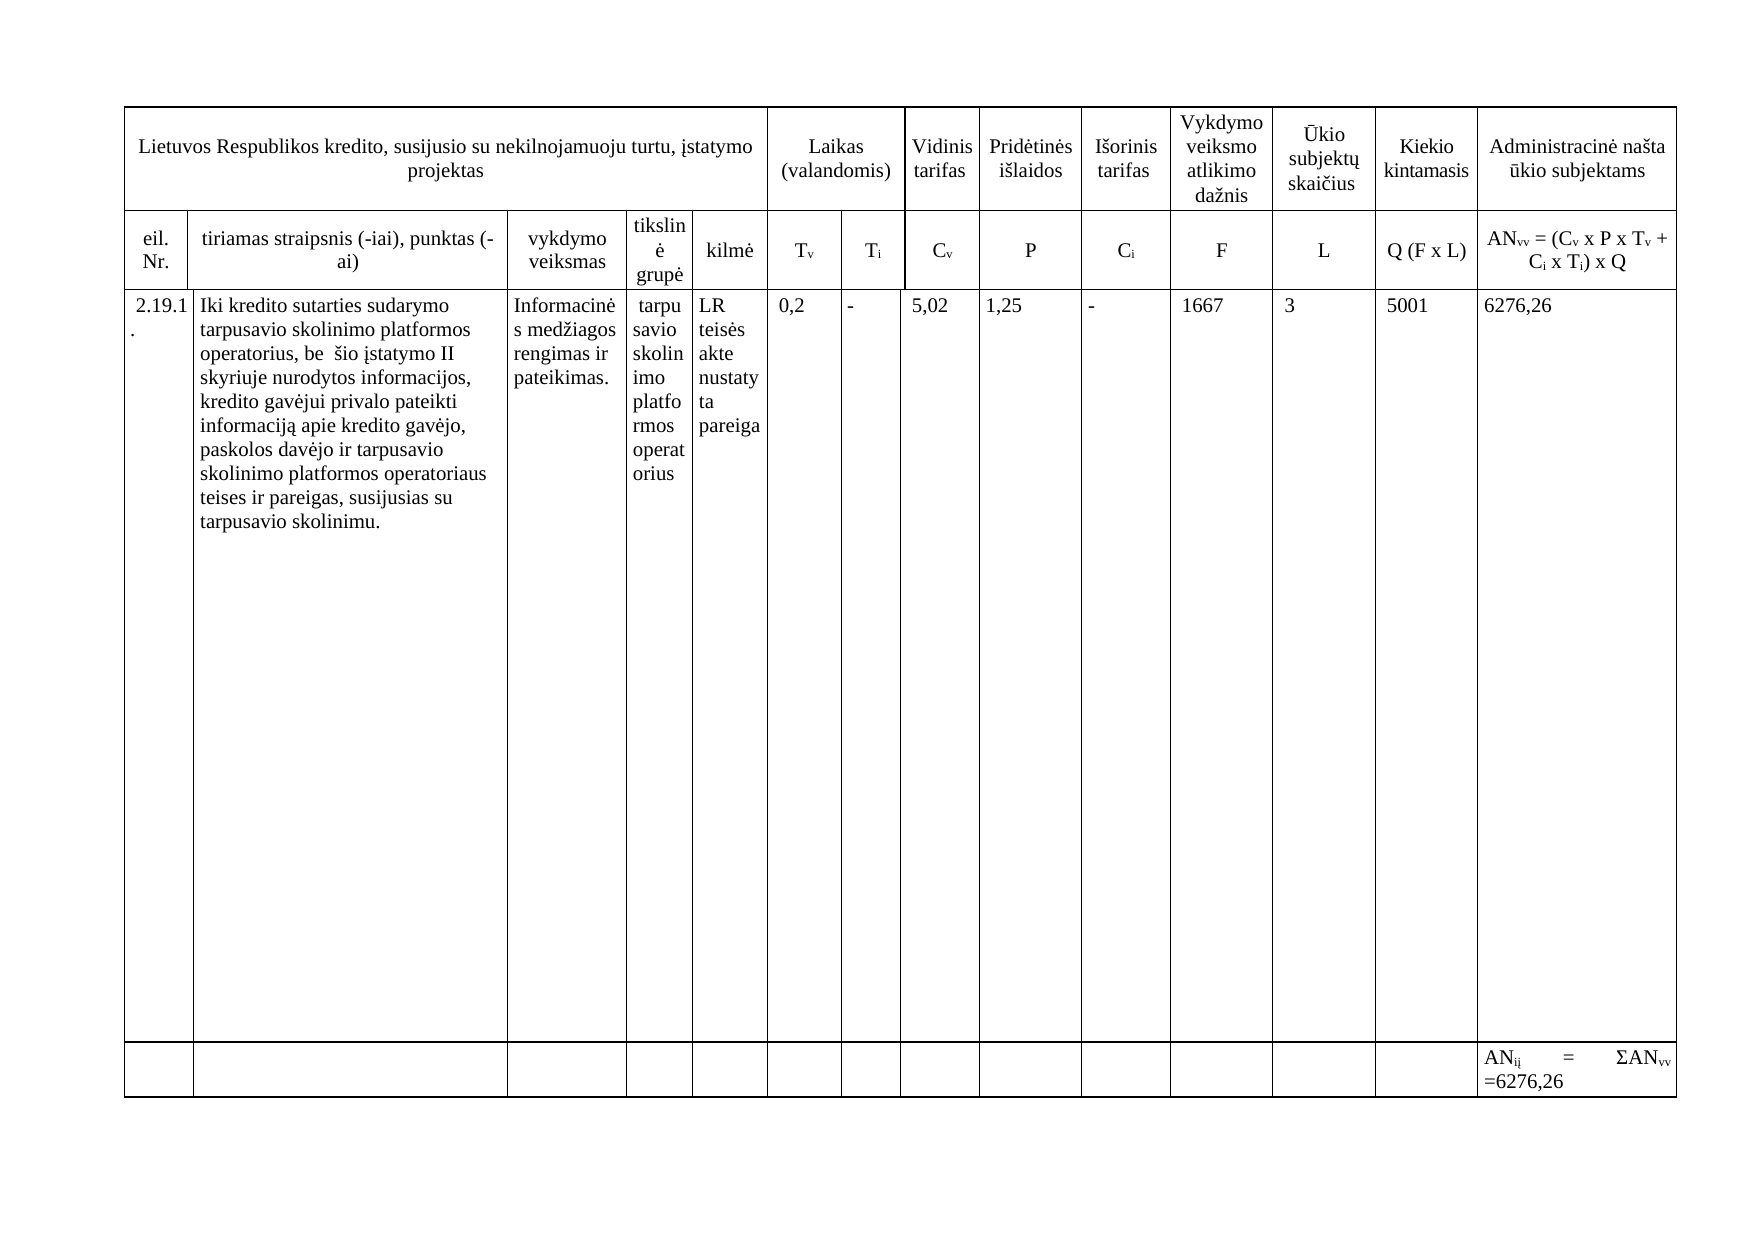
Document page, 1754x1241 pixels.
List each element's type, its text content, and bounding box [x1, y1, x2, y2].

table_cell 2.19.1. [125, 290, 193, 1041]
table_cell Cv [906, 211, 979, 288]
table_cell ANiį = ΣANvv =6276,26 [1478, 1043, 1676, 1096]
table_cell kilmė [693, 211, 767, 288]
table_cell Tv [768, 211, 841, 288]
table_cell tikslinė grupė [627, 211, 692, 288]
table_cell - [1082, 290, 1170, 1041]
table_cell [1273, 1043, 1375, 1096]
table_cell eil. Nr. [125, 211, 187, 288]
table_cell ANvv = (Cv x P x Tv + Ci x Ti) x Q [1478, 211, 1676, 288]
table_cell 1,25 [980, 290, 1081, 1041]
table_cell [508, 1043, 626, 1096]
table_cell Q (F x L) [1376, 211, 1477, 288]
table_cell F [1171, 211, 1272, 288]
table_header Laikas (valandomis) [768, 108, 904, 209]
table_cell 5,02 [901, 290, 979, 1041]
table_cell [194, 1043, 507, 1096]
table_cell 0,2 [768, 290, 841, 1041]
table_cell Ti [842, 211, 904, 288]
table_cell [842, 1043, 900, 1096]
table_header Lietuvos Respublikos kredito, susijusio su nekilnojamuoju turtu, įstatymo projektas [125, 108, 767, 209]
table_cell [125, 1043, 193, 1096]
table_cell [693, 1043, 767, 1096]
table_cell [980, 1043, 1081, 1096]
table_cell L [1273, 211, 1375, 288]
table_cell [1171, 1043, 1272, 1096]
table_cell 6276,26 [1478, 290, 1676, 1041]
table_cell [627, 1043, 692, 1096]
table_header Ūkio subjektų skaičius [1273, 108, 1375, 209]
table_cell Iki kredito sutarties sudarymo tarpusavio skolinimo platformos operatorius, be šio įstatymo II skyriuje nurodytos informacijos, kredito gavėjui privalo pateikti informaciją apie kredito gavėjo, paskolos davėjo ir tarpusavio skolinimo platformos operatoriaus teises ir pareigas, susijusias su tarpusavio skolinimu. [194, 290, 507, 1041]
table_header Vidinis tarifas [906, 108, 979, 209]
table_cell vykdymo veiksmas [508, 211, 626, 288]
table_header Pridėtinės išlaidos [980, 108, 1081, 209]
table_cell tiriamas straipsnis (-iai), punktas (-ai) [188, 211, 507, 288]
table_cell - [842, 290, 900, 1041]
table_header Administracinė našta ūkio subjektams [1478, 108, 1676, 209]
table_cell Ci [1082, 211, 1170, 288]
table_cell P [980, 211, 1081, 288]
table_cell 1667 [1171, 290, 1272, 1041]
table_header Išorinis tarifas [1082, 108, 1170, 209]
table_cell 5001 [1376, 290, 1477, 1041]
table_cell [901, 1043, 979, 1096]
table_header Kiekio kintamasis [1376, 108, 1477, 209]
table_cell LR teisės akte nustatyta pareiga [693, 290, 767, 1041]
table_cell Informacinės medžiagos rengimas ir pateikimas. [508, 290, 626, 1041]
table_cell tarpusavio skolinimo platformos operatorius [627, 290, 692, 1041]
table_cell [1082, 1043, 1170, 1096]
table_header Vykdymo veiksmo atlikimo dažnis [1171, 108, 1272, 209]
table_cell 3 [1273, 290, 1375, 1041]
table_cell [768, 1043, 841, 1096]
table_cell [1376, 1043, 1477, 1096]
